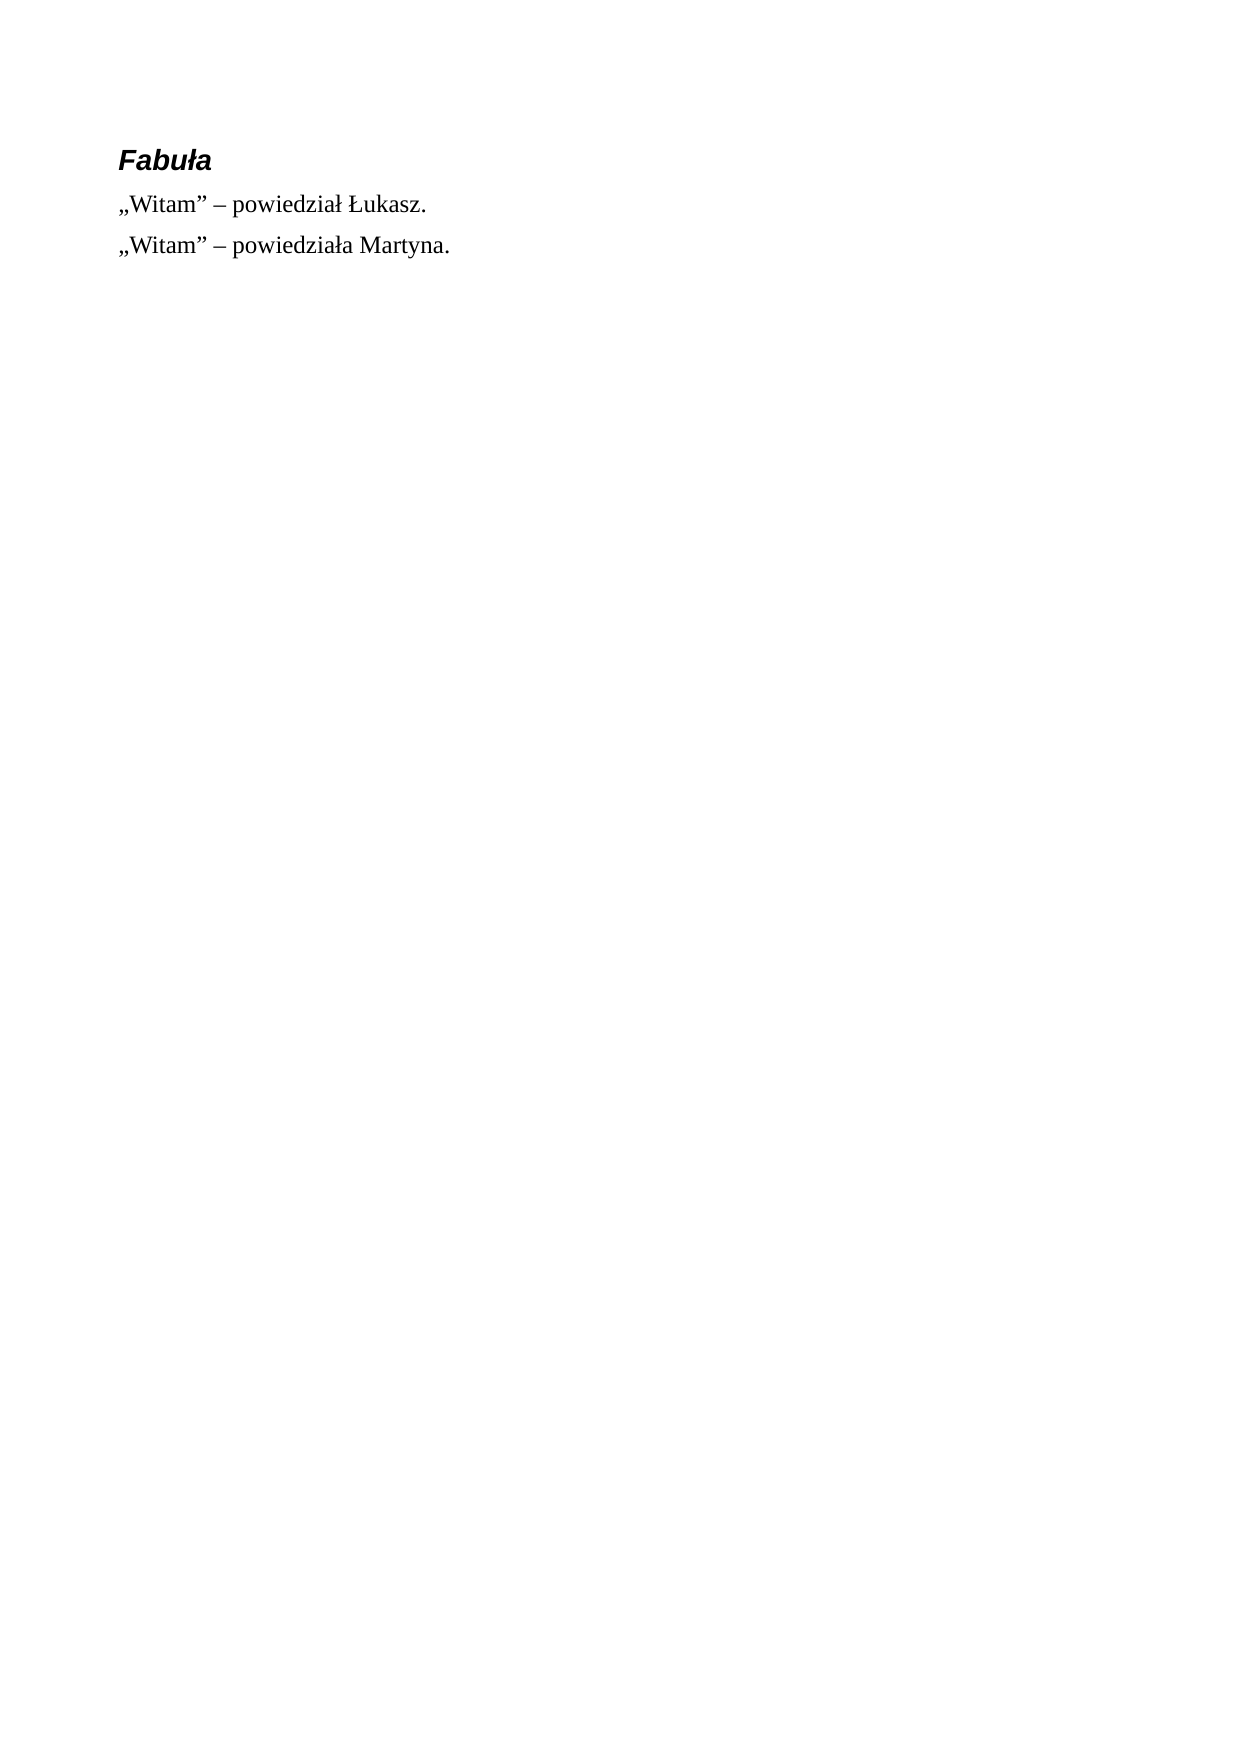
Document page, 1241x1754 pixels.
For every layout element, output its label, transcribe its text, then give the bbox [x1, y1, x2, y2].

text „Witam” – powiedziała Martyna. [118, 230, 1122, 259]
subtitle Fabuła [118, 143, 1122, 177]
text „Witam” – powiedział Łukasz. [118, 189, 1122, 218]
